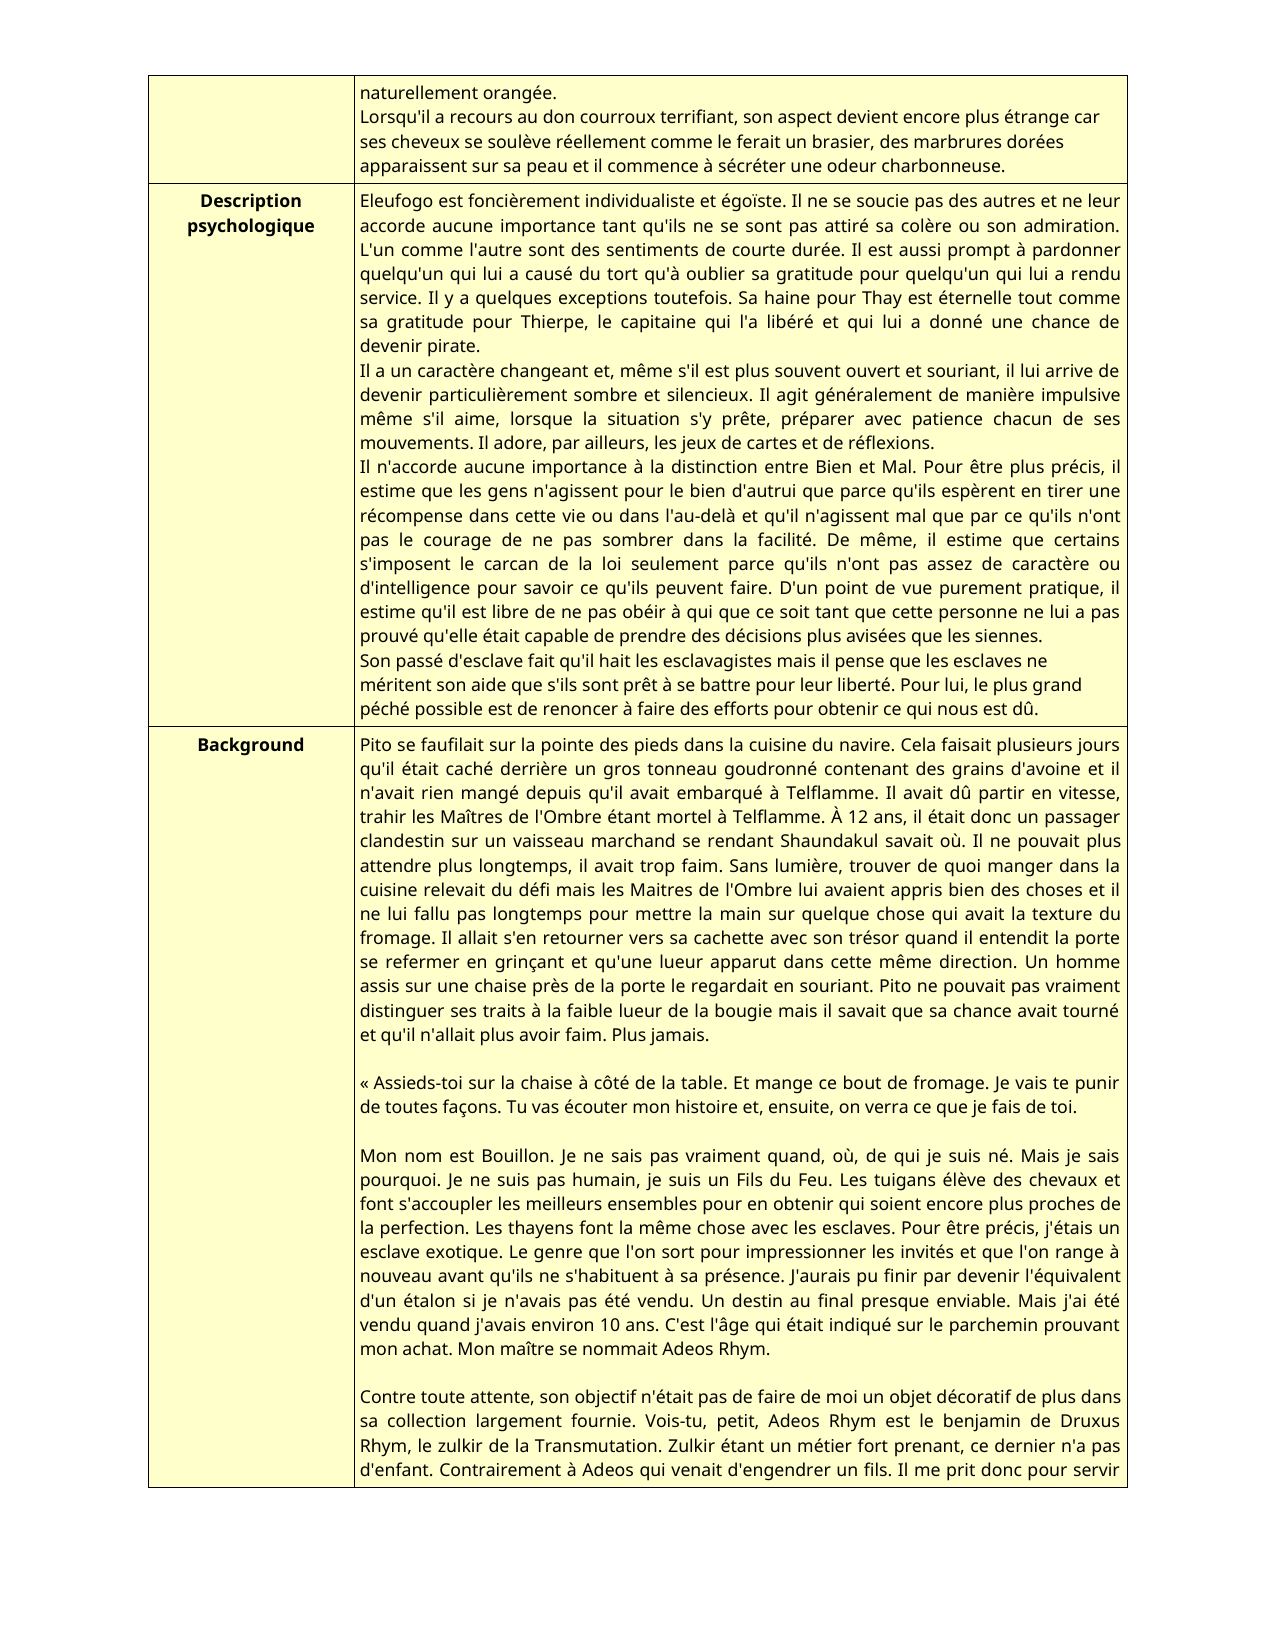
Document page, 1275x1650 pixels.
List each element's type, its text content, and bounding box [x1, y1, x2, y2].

table_cell [149, 76, 354, 183]
table_cell Pito se faufilait sur la pointe des pieds dans la cuisine du navire. Cela faisait plusieurs jours qu'il était caché derrière un gros tonneau goudronné contenant des grains d'avoine et il n'avait rien mangé depuis qu'il avait embarqué à Telflamme. Il avait dû partir en vitesse, trahir les Maîtres de l'Ombre étant mortel à Telflamme. À 12 ans, il était donc un passager clandestin sur un vaisseau marchand se rendant Shaundakul savait où. Il ne pouvait plus attendre plus longtemps, il avait trop faim. Sans lumière, trouver de quoi manger dans la cuisine relevait du défi mais les Maitres de l'Ombre lui avaient appris bien des choses et il ne lui fallu pas longtemps pour mettre la main sur quelque chose qui avait la texture du fromage. Il allait s'en retourner vers sa cachette avec son trésor quand il entendit la porte se refermer en grinçant et qu'une lueur apparut dans cette même direction. Un homme assis sur une chaise près de la porte le regardait en souriant. Pito ne pouvait pas vraiment distinguer ses traits à la faible lueur de la bougie mais il savait que sa chance avait tourné et qu'il n'allait plus avoir faim. Plus jamais. « Assieds-toi sur la chaise à côté de la table. Et mange ce bout de fromage. Je vais te punir de toutes façons. Tu vas écouter mon histoire et, ensuite, on verra ce que je fais de toi. Mon nom est Bouillon. Je ne sais pas vraiment quand, où, de qui je suis né. Mais je sais pourquoi. Je ne suis pas humain, je suis un Fils du Feu. Les tuigans élève des chevaux et font s'accoupler les meilleurs ensembles pour en obtenir qui soient encore plus proches de la perfection. Les thayens font la même chose avec les esclaves. Pour être précis, j'étais un esclave exotique. Le genre que l'on sort pour impressionner les invités et que l'on range à nouveau avant qu'ils ne s'habituent à sa présence. J'aurais pu finir par devenir l'équivalent d'un étalon si je n'avais pas été vendu. Un destin au final presque enviable. Mais j'ai été vendu quand j'avais environ 10 ans. C'est l'âge qui était indiqué sur le parchemin prouvant mon achat. Mon maître se nommait Adeos Rhym. Contre toute attente, son objectif n'était pas de faire de moi un objet décoratif de plus dans sa collection largement fournie. Vois-tu, petit, Adeos Rhym est le benjamin de Druxus Rhym, le zulkir de la Transmutation. Zulkir étant un métier fort prenant, ce dernier n'a pas d'enfant. Contrairement à Adeos qui venait d'engendrer un fils. Il me prit donc pour servir [355, 727, 1127, 1487]
table_cell Eleufogo est foncièrement individualiste et égoïste. Il ne se soucie pas des autres et ne leur accorde aucune importance tant qu'ils ne se sont pas attiré sa colère ou son admiration. L'un comme l'autre sont des sentiments de courte durée. Il est aussi prompt à pardonner quelqu'un qui lui a causé du tort qu'à oublier sa gratitude pour quelqu'un qui lui a rendu service. Il y a quelques exceptions toutefois. Sa haine pour Thay est éternelle tout comme sa gratitude pour Thierpe, le capitaine qui l'a libéré et qui lui a donné une chance de devenir pirate. Il a un caractère changeant et, même s'il est plus souvent ouvert et souriant, il lui arrive de devenir particulièrement sombre et silencieux. Il agit généralement de manière impulsive même s'il aime, lorsque la situation s'y prête, préparer avec patience chacun de ses mouvements. Il adore, par ailleurs, les jeux de cartes et de réflexions. Il n'accorde aucune importance à la distinction entre Bien et Mal. Pour être plus précis, il estime que les gens n'agissent pour le bien d'autrui que parce qu'ils espèrent en tirer une récompense dans cette vie ou dans l'au-delà et qu'il n'agissent mal que par ce qu'ils n'ont pas le courage de ne pas sombrer dans la facilité. De même, il estime que certains s'imposent le carcan de la loi seulement parce qu'ils n'ont pas assez de caractère ou d'intelligence pour savoir ce qu'ils peuvent faire. D'un point de vue purement pratique, il estime qu'il est libre de ne pas obéir à qui que ce soit tant que cette personne ne lui a pas prouvé qu'elle était capable de prendre des décisions plus avisées que les siennes. Son passé d'esclave fait qu'il hait les esclavagistes mais il pense que les esclaves ne méritent son aide que s'ils sont prêt à se battre pour leur liberté. Pour lui, le plus grand péché possible est de renoncer à faire des efforts pour obtenir ce qui nous est dû. [355, 184, 1127, 726]
table_cell naturellement orangée. Lorsqu'il a recours au don courroux terrifiant, son aspect devient encore plus étrange car ses cheveux se soulève réellement comme le ferait un brasier, des marbrures dorées apparaissent sur sa peau et il commence à sécréter une odeur charbonneuse. [355, 76, 1127, 183]
table_cell Description psychologique [149, 184, 354, 726]
table_cell Background [149, 727, 354, 1487]
